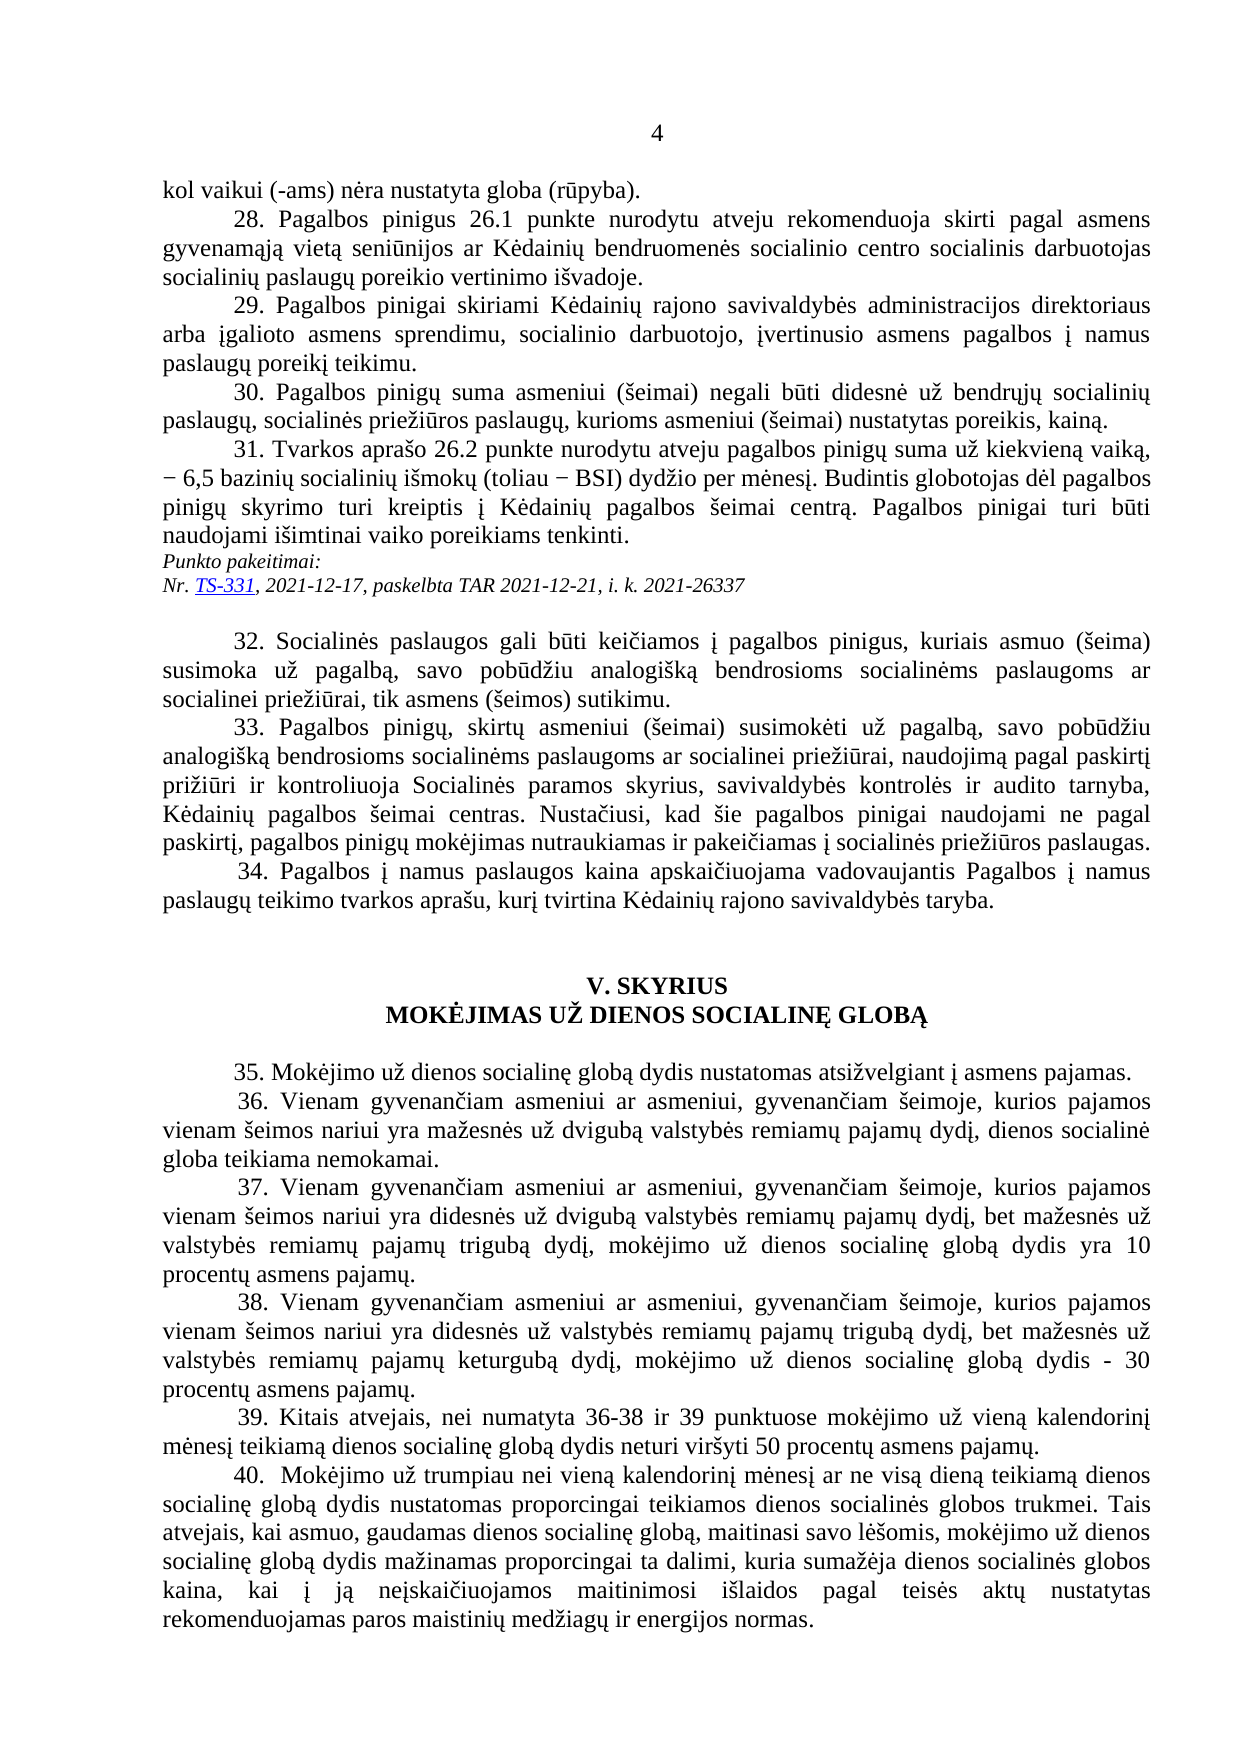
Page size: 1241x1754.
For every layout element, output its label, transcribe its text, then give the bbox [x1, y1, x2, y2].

text 34. Pagalbos į namus paslaugos kaina apskaičiuojama vadovaujantis Pagalbos į namus paslaugų teikimo tvarkos aprašu, kurį tvirtina Kėdainių rajono savivaldybės taryba. [162, 856, 1152, 914]
text 32. Socialinės paslaugos gali būti keičiamos į pagalbos pinigus, kuriais asmuo (šeima) susimoka už pagalbą, savo pobūdžiu analogišką bendrosioms socialinėms paslaugoms ar socialinei priežiūrai, tik asmens (šeimos) sutikimu. [162, 626, 1152, 712]
text Nr. TS-331, 2021-12-17, paskelbta TAR 2021-12-21, i. k. 2021-26337 [162, 573, 1152, 597]
text 35. Mokėjimo už dienos socialinę globą dydis nustatomas atsižvelgiant į asmens pajamas. [162, 1057, 1152, 1086]
text 29. Pagalbos pinigai skiriami Kėdainių rajono savivaldybės administracijos direktoriaus arba įgalioto asmens sprendimu, socialinio darbuotojo, įvertinusio asmens pagalbos į namus paslaugų poreikį teikimu. [162, 291, 1152, 377]
text V. SKYRIUS [162, 971, 1152, 1000]
text 38. Vienam gyvenančiam asmeniui ar asmeniui, gyvenančiam šeimoje, kurios pajamos vienam šeimos nariui yra didesnės už valstybės remiamų pajamų trigubą dydį, bet mažesnės už valstybės remiamų pajamų keturgubą dydį, mokėjimo už dienos socialinę globą dydis - 30 procentų asmens pajamų. [162, 1287, 1152, 1402]
text kol vaikui (-ams) nėra nustatyta globa (rūpyba). [162, 176, 1152, 204]
text 40. Mokėjimo už trumpiau nei vieną kalendorinį mėnesį ar ne visą dieną teikiamą dienos socialinę globą dydis nustatomas proporcingai teikiamos dienos socialinės globos trukmei. Tais atvejais, kai asmuo, gaudamas dienos socialinę globą, maitinasi savo lėšomis, mokėjimo už dienos socialinę globą dydis mažinamas proporcingai ta dalimi, kuria sumažėja dienos socialinės globos kaina, kai į ją neįskaičiuojamos maitinimosi išlaidos pagal teisės aktų nustatytas rekomenduojamas paros maistinių medžiagų ir energijos normas. [162, 1460, 1152, 1632]
text 36. Vienam gyvenančiam asmeniui ar asmeniui, gyvenančiam šeimoje, kurios pajamos vienam šeimos nariui yra mažesnės už dvigubą valstybės remiamų pajamų dydį, dienos socialinė globa teikiama nemokamai. [162, 1086, 1152, 1172]
text 28. Pagalbos pinigus 26.1 punkte nurodytu atveju rekomenduoja skirti pagal asmens gyvenamąją vietą seniūnijos ar Kėdainių bendruomenės socialinio centro socialinis darbuotojas socialinių paslaugų poreikio vertinimo išvadoje. [162, 204, 1152, 291]
text Punkto pakeitimai: [162, 549, 1152, 573]
text MOKĖJIMAS UŽ DIENOS SOCIALINĘ GLOBĄ [162, 1000, 1152, 1029]
text 39. Kitais atvejais, nei numatyta 36-38 ir 39 punktuose mokėjimo už vieną kalendorinį mėnesį teikiamą dienos socialinę globą dydis neturi viršyti 50 procentų asmens pajamų. [162, 1402, 1152, 1460]
text 33. Pagalbos pinigų, skirtų asmeniui (šeimai) susimokėti už pagalbą, savo pobūdžiu analogišką bendrosioms socialinėms paslaugoms ar socialinei priežiūrai, naudojimą pagal paskirtį prižiūri ir kontroliuoja Socialinės paramos skyrius, savivaldybės kontrolės ir audito tarnyba, Kėdainių pagalbos šeimai centras. Nustačiusi, kad šie pagalbos pinigai naudojami ne pagal paskirtį, pagalbos pinigų mokėjimas nutraukiamas ir pakeičiamas į socialinės priežiūros paslaugas. [162, 712, 1152, 856]
text 30. Pagalbos pinigų suma asmeniui (šeimai) negali būti didesnė už bendrųjų socialinių paslaugų, socialinės priežiūros paslaugų, kurioms asmeniui (šeimai) nustatytas poreikis, kainą. [162, 377, 1152, 434]
text 31. Tvarkos aprašo 26.2 punkte nurodytu atveju pagalbos pinigų suma už kiekvieną vaiką, − 6,5 bazinių socialinių išmokų (toliau − BSI) dydžio per mėnesį. Budintis globotojas dėl pagalbos pinigų skyrimo turi kreiptis į Kėdainių pagalbos šeimai centrą. Pagalbos pinigai turi būti naudojami išimtinai vaiko poreikiams tenkinti. [162, 434, 1152, 549]
text 37. Vienam gyvenančiam asmeniui ar asmeniui, gyvenančiam šeimoje, kurios pajamos vienam šeimos nariui yra didesnės už dvigubą valstybės remiamų pajamų dydį, bet mažesnės už valstybės remiamų pajamų trigubą dydį, mokėjimo už dienos socialinę globą dydis yra 10 procentų asmens pajamų. [162, 1172, 1152, 1287]
